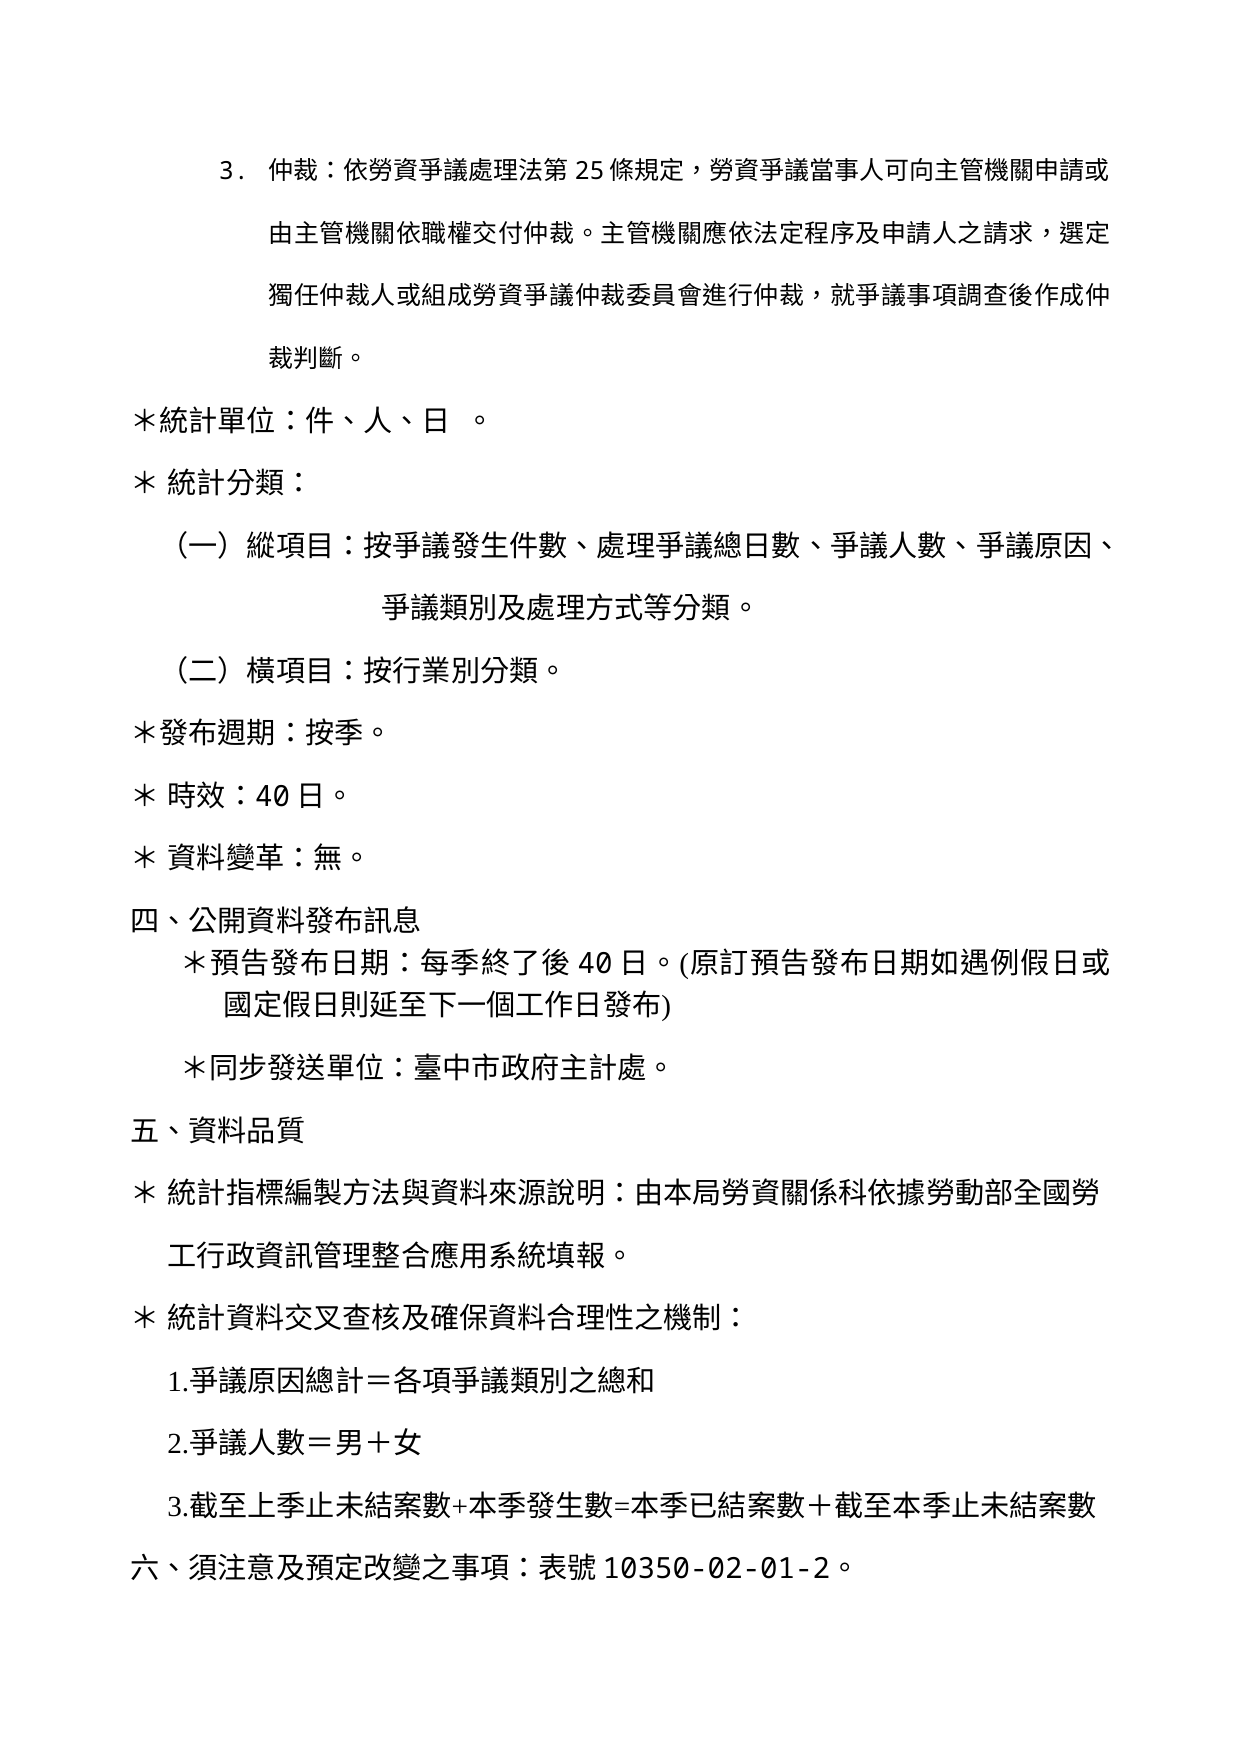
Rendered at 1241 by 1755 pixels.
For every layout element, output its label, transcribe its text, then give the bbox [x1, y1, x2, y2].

text （一）縱項目：按爭議發生件數、處理爭議總日數、爭議人數、爭議原因、爭議類別及處理方式等分類。 [159, 502, 1110, 627]
text 五、資料品質 [130, 1087, 1110, 1149]
list 資料變革：無。 [130, 814, 1110, 877]
text 2.爭議人數＝男＋女 [167, 1399, 1110, 1462]
text 六、須注意及預定改變之事項：表號10350-02-01-2。 [130, 1524, 1110, 1587]
text 1.爭議原因總計＝各項爭議類別之總和 [167, 1337, 1110, 1399]
list 統計資料交叉查核及確保資料合理性之機制： [130, 1274, 1110, 1337]
list 統計分類： [130, 439, 1110, 502]
text ＊統計單位：件、人、日 。 [130, 377, 1110, 439]
text 3.截至上季止未結案數+本季發生數=本季已結案數＋截至本季止未結案數 [167, 1462, 1110, 1524]
list 統計指標編製方法與資料來源說明：由本局勞資關係科依據勞動部全國勞工行政資訊管理整合應用系統填報。 [130, 1149, 1110, 1274]
text ＊預告發布日期：每季終了後40日。(原訂預告發布日期如遇例假日或國定假日則延至下一個工作日發布) [180, 939, 1110, 1024]
text 四、公開資料發布訊息 [130, 877, 1110, 939]
list 時效：40日。 [130, 752, 1110, 814]
text ＊發布週期：按季。 [130, 689, 1110, 752]
text ＊同步發送單位：臺中市政府主計處。 [180, 1024, 1110, 1087]
text （二）橫項目：按行業別分類。 [130, 627, 1110, 689]
list 仲裁：依勞資爭議處理法第25條規定，勞資爭議當事人可向主管機關申請或由主管機關依職權交付仲裁。主管機關應依法定程序及申請人之請求，選定獨任仲裁人或組成勞資爭議仲裁委員會進行仲裁，就爭議事項調查後作成仲裁判斷。 [218, 127, 1110, 377]
